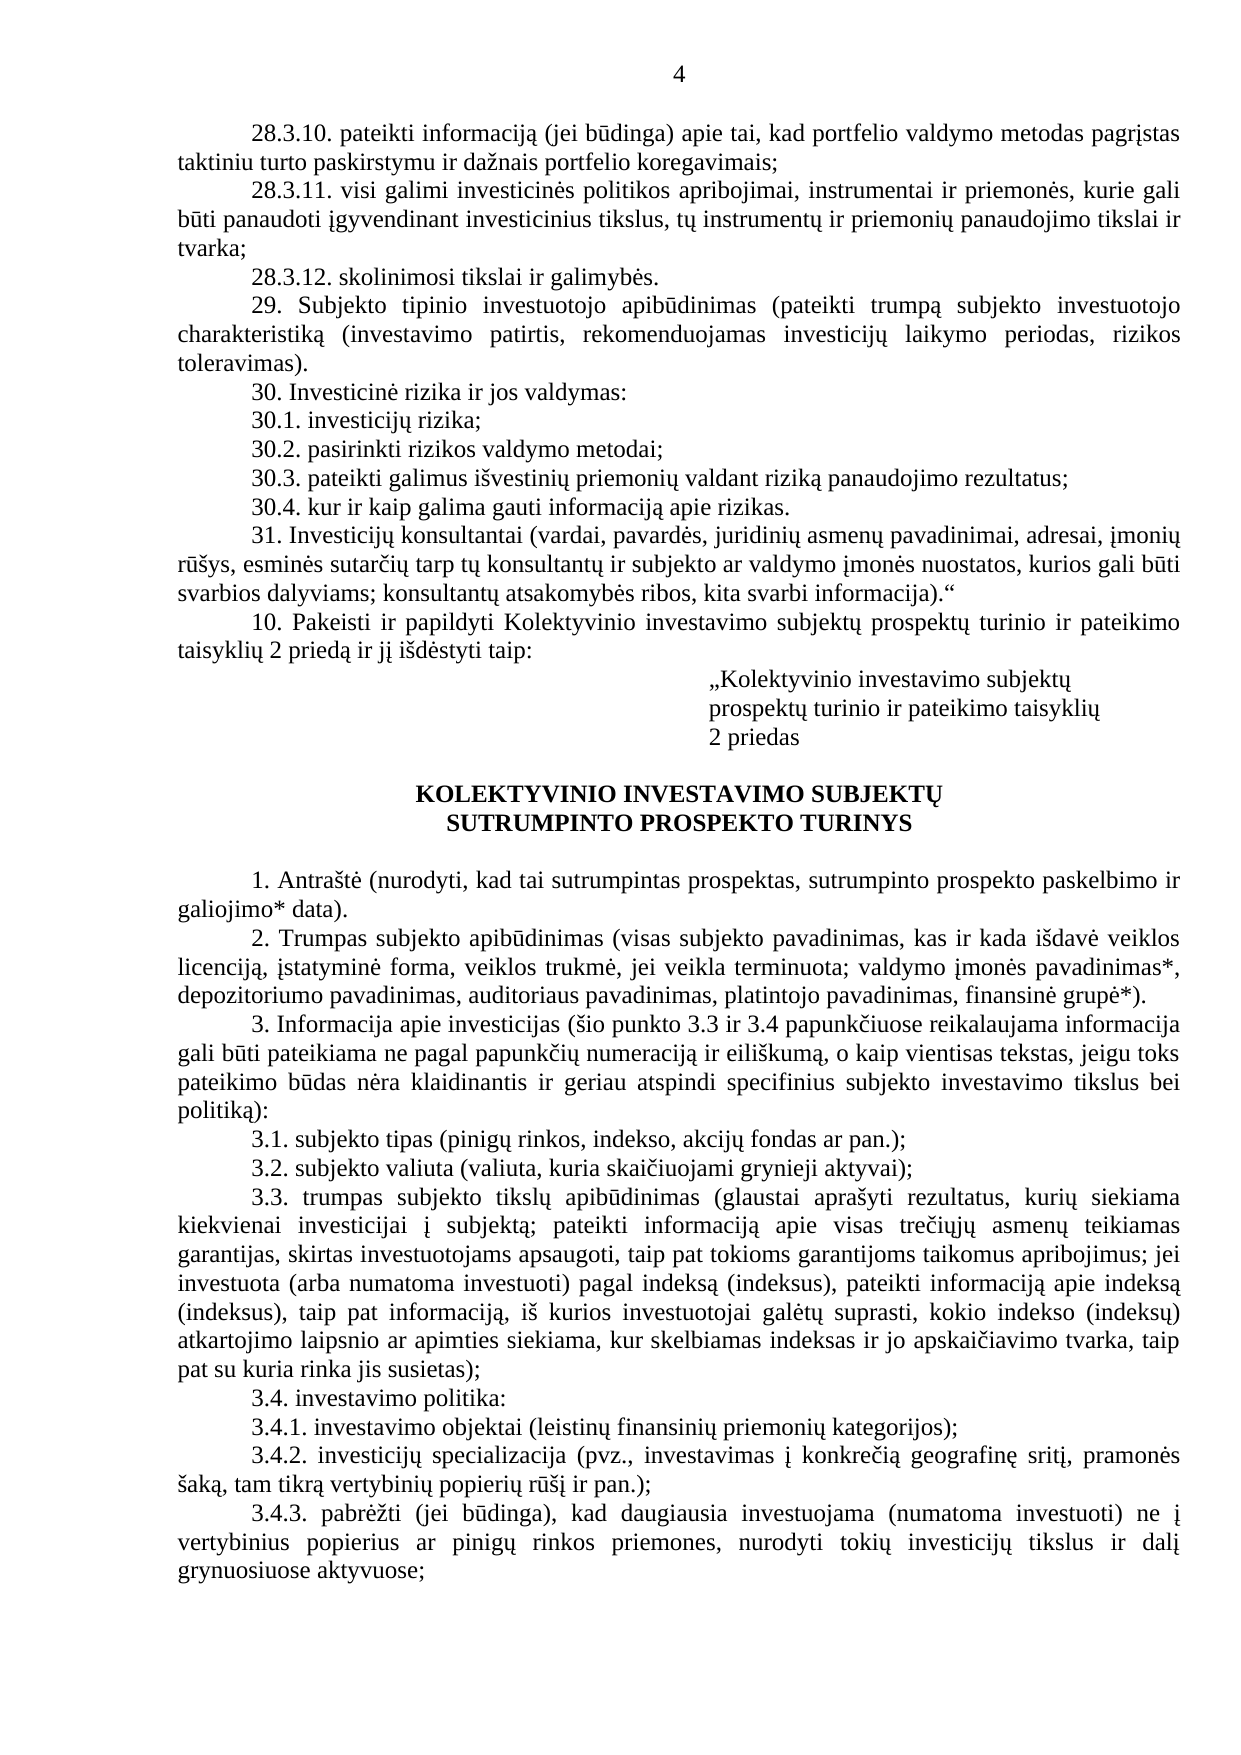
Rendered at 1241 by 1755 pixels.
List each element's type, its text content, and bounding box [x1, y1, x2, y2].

text 30.1. investicijų rizika; [177, 406, 1181, 434]
text 28.3.10. pateikti informaciją (jei būdinga) apie tai, kad portfelio valdymo metodas pagrįstas taktiniu turto paskirstymu ir dažnais portfelio koregavimais; [177, 118, 1181, 176]
text 3.4.2. investicijų specializacija (pvz., investavimas į konkrečią geografinę sritį, pramonės šaką, tam tikrą vertybinių popierių rūšį ir pan.); [177, 1441, 1181, 1498]
text 3.2. subjekto valiuta (valiuta, kuria skaičiuojami grynieji aktyvai); [177, 1153, 1181, 1182]
text 29. Subjekto tipinio investuotojo apibūdinimas (pateikti trumpą subjekto investuotojo charakteristiką (investavimo patirtis, rekomenduojamas investicijų laikymo periodas, rizikos toleravimas). [177, 291, 1181, 377]
text 10. Pakeisti ir papildyti Kolektyvinio investavimo subjektų prospektų turinio ir pateikimo taisyklių 2 priedą ir jį išdėstyti taip: [177, 607, 1181, 664]
text 31. Investicijų konsultantai (vardai, pavardės, juridinių asmenų pavadinimai, adresai, įmonių rūšys, esminės sutarčių tarp tų konsultantų ir subjekto ar valdymo įmonės nuostatos, kurios gali būti svarbios dalyviams; konsultantų atsakomybės ribos, kita svarbi informacija).“ [177, 521, 1181, 607]
text KOLEKTYVINIO INVESTAVIMO SUBJEKTŲ [177, 779, 1181, 808]
text 30.4. kur ir kaip galima gauti informaciją apie rizikas. [177, 492, 1181, 521]
text 30.2. pasirinkti rizikos valdymo metodai; [177, 434, 1181, 463]
text 3.4. investavimo politika: [177, 1383, 1181, 1412]
text 1. Antraštė (nurodyti, kad tai sutrumpintas prospektas, sutrumpinto prospekto paskelbimo ir galiojimo* data). [177, 866, 1181, 923]
text 3.4.1. investavimo objektai (leistinų finansinių priemonių kategorijos); [177, 1412, 1181, 1441]
text 3.3. trumpas subjekto tikslų apibūdinimas (glaustai aprašyti rezultatus, kurių siekiama kiekvienai investicijai į subjektą; pateikti informaciją apie visas trečiųjų asmenų teikiamas garantijas, skirtas investuotojams apsaugoti, taip pat tokioms garantijoms taikomus apribojimus; jei investuota (arba numatoma investuoti) pagal indeksą (indeksus), pateikti informaciją apie indeksą (indeksus), taip pat informaciją, iš kurios investuotojai galėtų suprasti, kokio indekso (indeksų) atkartojimo laipsnio ar apimties siekiama, kur skelbiamas indeksas ir jo apskaičiavimo tvarka, taip pat su kuria rinka jis susietas); [177, 1182, 1181, 1383]
text SUTRUMPINTO PROSPEKTO TURINYS [177, 808, 1181, 837]
text 3. Informacija apie investicijas (šio punkto 3.3 ir 3.4 papunkčiuose reikalaujama informacija gali būti pateikiama ne pagal papunkčių numeraciją ir eiliškumą, o kaip vientisas tekstas, jeigu toks pateikimo būdas nėra klaidinantis ir geriau atspindi specifinius subjekto investavimo tikslus bei politiką): [177, 1009, 1181, 1124]
text 30. Investicinė rizika ir jos valdymas: [177, 377, 1181, 406]
text prospektų turinio ir pateikimo taisyklių [177, 693, 1181, 722]
text 3.4.3. pabrėžti (jei būdinga), kad daugiausia investuojama (numatoma investuoti) ne į vertybinius popierius ar pinigų rinkos priemones, nurodyti tokių investicijų tikslus ir dalį grynuosiuose aktyvuose; [177, 1498, 1181, 1584]
text 2 priedas [177, 722, 1181, 751]
text 2. Trumpas subjekto apibūdinimas (visas subjekto pavadinimas, kas ir kada išdavė veiklos licenciją, įstatyminė forma, veiklos trukmė, jei veikla terminuota; valdymo įmonės pavadinimas*, depozitoriumo pavadinimas, auditoriaus pavadinimas, platintojo pavadinimas, finansinė grupė*). [177, 923, 1181, 1009]
text 28.3.11. visi galimi investicinės politikos apribojimai, instrumentai ir priemonės, kurie gali būti panaudoti įgyvendinant investicinius tikslus, tų instrumentų ir priemonių panaudojimo tikslai ir tvarka; [177, 176, 1181, 262]
text 30.3. pateikti galimus išvestinių priemonių valdant riziką panaudojimo rezultatus; [177, 463, 1181, 492]
text 3.1. subjekto tipas (pinigų rinkos, indekso, akcijų fondas ar pan.); [177, 1124, 1181, 1153]
text 28.3.12. skolinimosi tikslai ir galimybės. [177, 262, 1181, 291]
text „Kolektyvinio investavimo subjektų [177, 664, 1181, 693]
